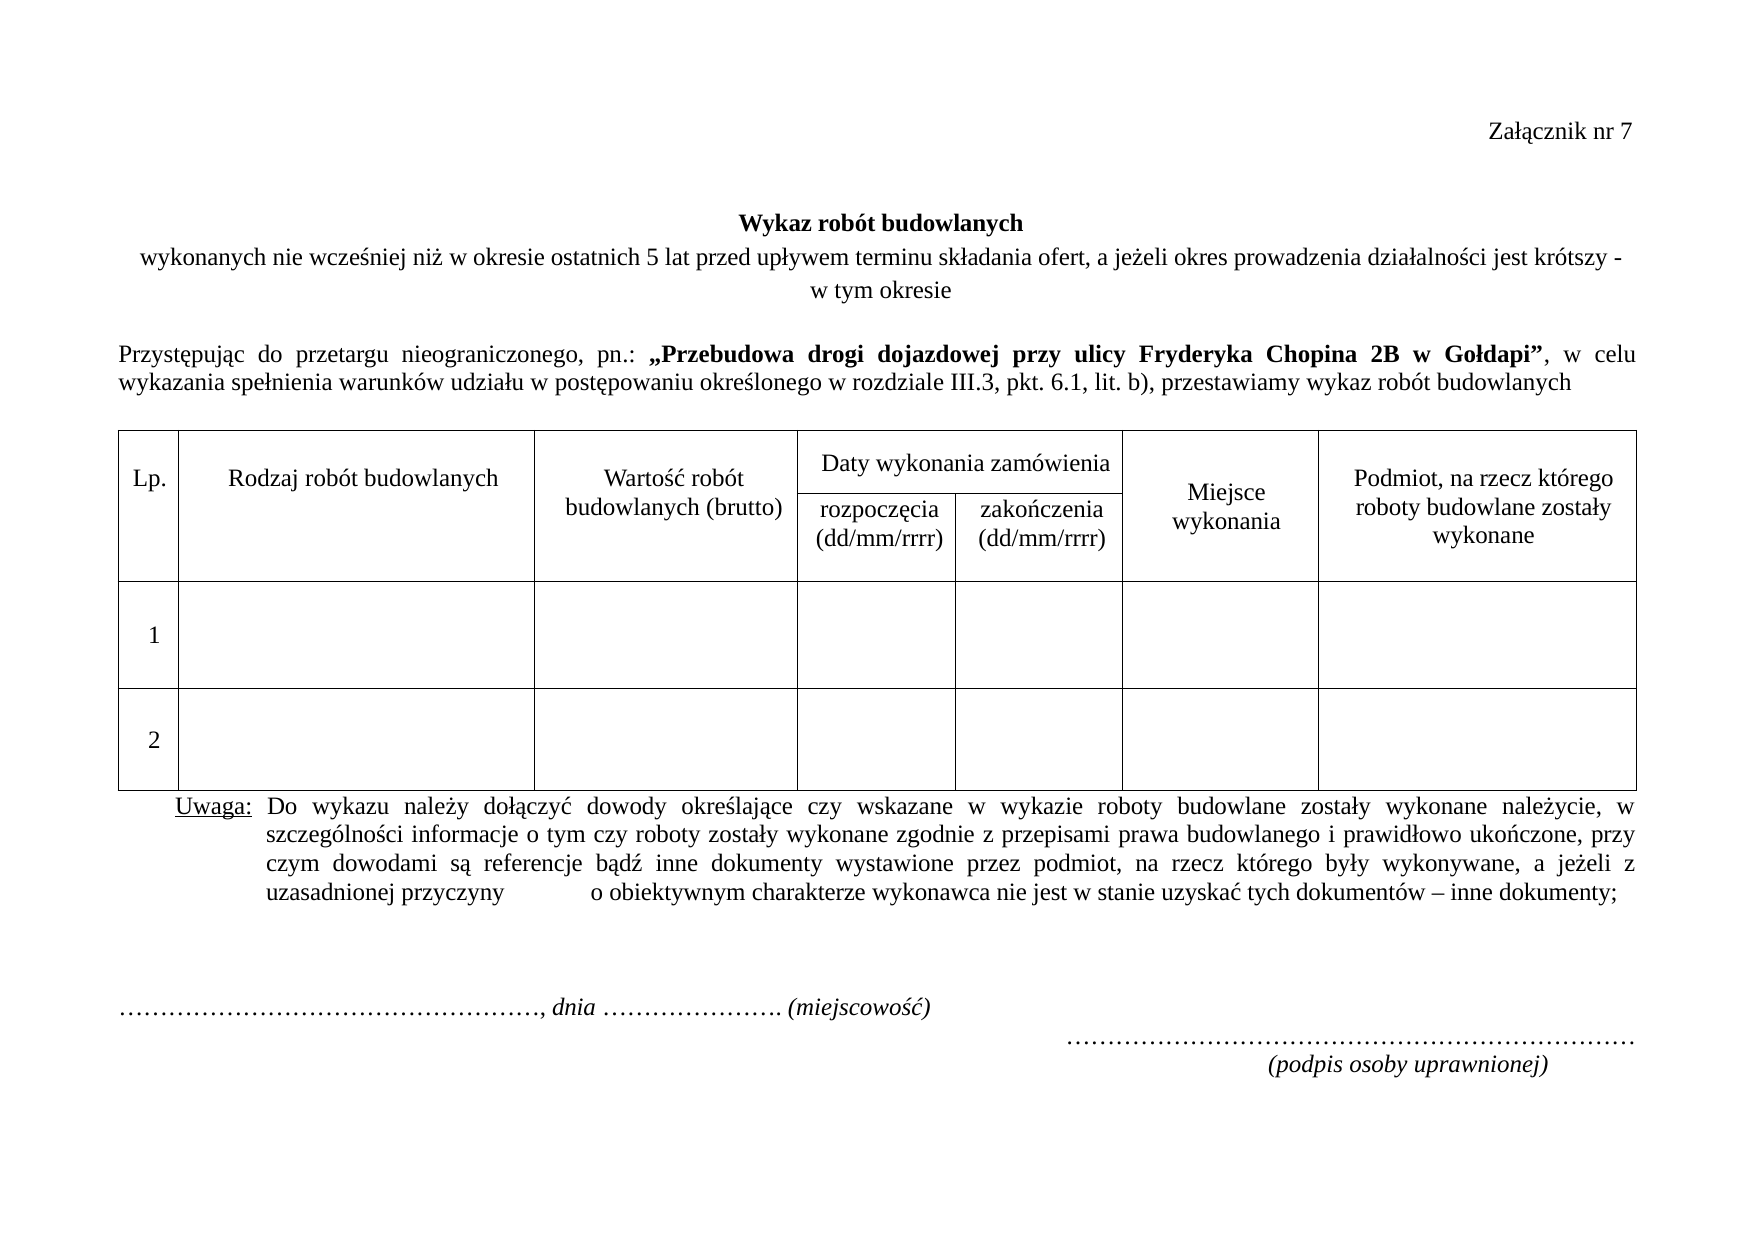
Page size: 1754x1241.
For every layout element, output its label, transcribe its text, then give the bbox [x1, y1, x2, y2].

text wykonanych nie wcześniej niż w okresie ostatnich 5 lat przed upływem terminu składania ofert, a jeżeli okres prowadzenia działalności jest krótszy - w tym okresie [126, 238, 1636, 305]
table_cell [535, 689, 797, 790]
table_cell [956, 582, 1122, 688]
table_header Miejsce wykonania [1123, 431, 1318, 581]
table_cell 1 [119, 582, 178, 688]
table_cell [179, 582, 534, 688]
table_cell [798, 582, 955, 688]
text Wykaz robót budowlanych [126, 204, 1636, 238]
table_cell [535, 582, 797, 688]
text Przystępując do przetargu nieograniczonego, pn.: „Przebudowa drogi dojazdowej przy ulicy Fryderyka Chopina 2B w Gołdapi”, w celu wykazania spełnienia warunków udziału w postępowaniu określonego w rozdziale III.3, pkt. 6.1, lit. b), przestawiamy wykaz robót budowlanych [118, 339, 1636, 396]
table_cell [1123, 582, 1318, 688]
table_cell [179, 689, 534, 790]
table_cell [1123, 689, 1318, 790]
text …………………………………………………………… [118, 1021, 1636, 1049]
table_header Rodzaj robót budowlanych [179, 431, 534, 581]
table_cell rozpoczęcia (dd/mm/rrrr) [798, 494, 955, 581]
table_header Daty wykonania zamówienia [798, 431, 1122, 493]
table_header Podmiot, na rzecz którego roboty budowlane zostały wykonane [1319, 431, 1636, 581]
table_cell zakończenia (dd/mm/rrrr) [956, 494, 1122, 581]
table_cell 2 [119, 689, 178, 790]
text Załącznik nr 7 [1181, 118, 1632, 144]
table_header Lp. [119, 431, 178, 581]
text Uwaga: Do wykazu należy dołączyć dowody określające czy wskazane w wykazie roboty budowlane zostały wykonane należycie, w szczególności informacje o tym czy roboty zostały wykonane zgodnie z przepisami prawa budowlanego i prawidłowo ukończone, przy czym dowodami są referencje bądź inne dokumenty wystawione przez podmiot, na rzecz którego były wykonywane, a jeżeli z uzasadnionej przyczyny o obiektywnym charakterze wykonawca nie jest w stanie uzyskać tych dokumentów – inne dokumenty; [175, 791, 1636, 906]
text (podpis osoby uprawnionej) [118, 1049, 1551, 1078]
table_cell [1319, 689, 1636, 790]
table_cell [1319, 582, 1636, 688]
table_header Wartość robót budowlanych (brutto) [535, 431, 797, 581]
text ……………………………………………, dnia …………………. (miejscowość) [118, 992, 1636, 1021]
table_cell [798, 689, 955, 790]
table_cell [956, 689, 1122, 790]
